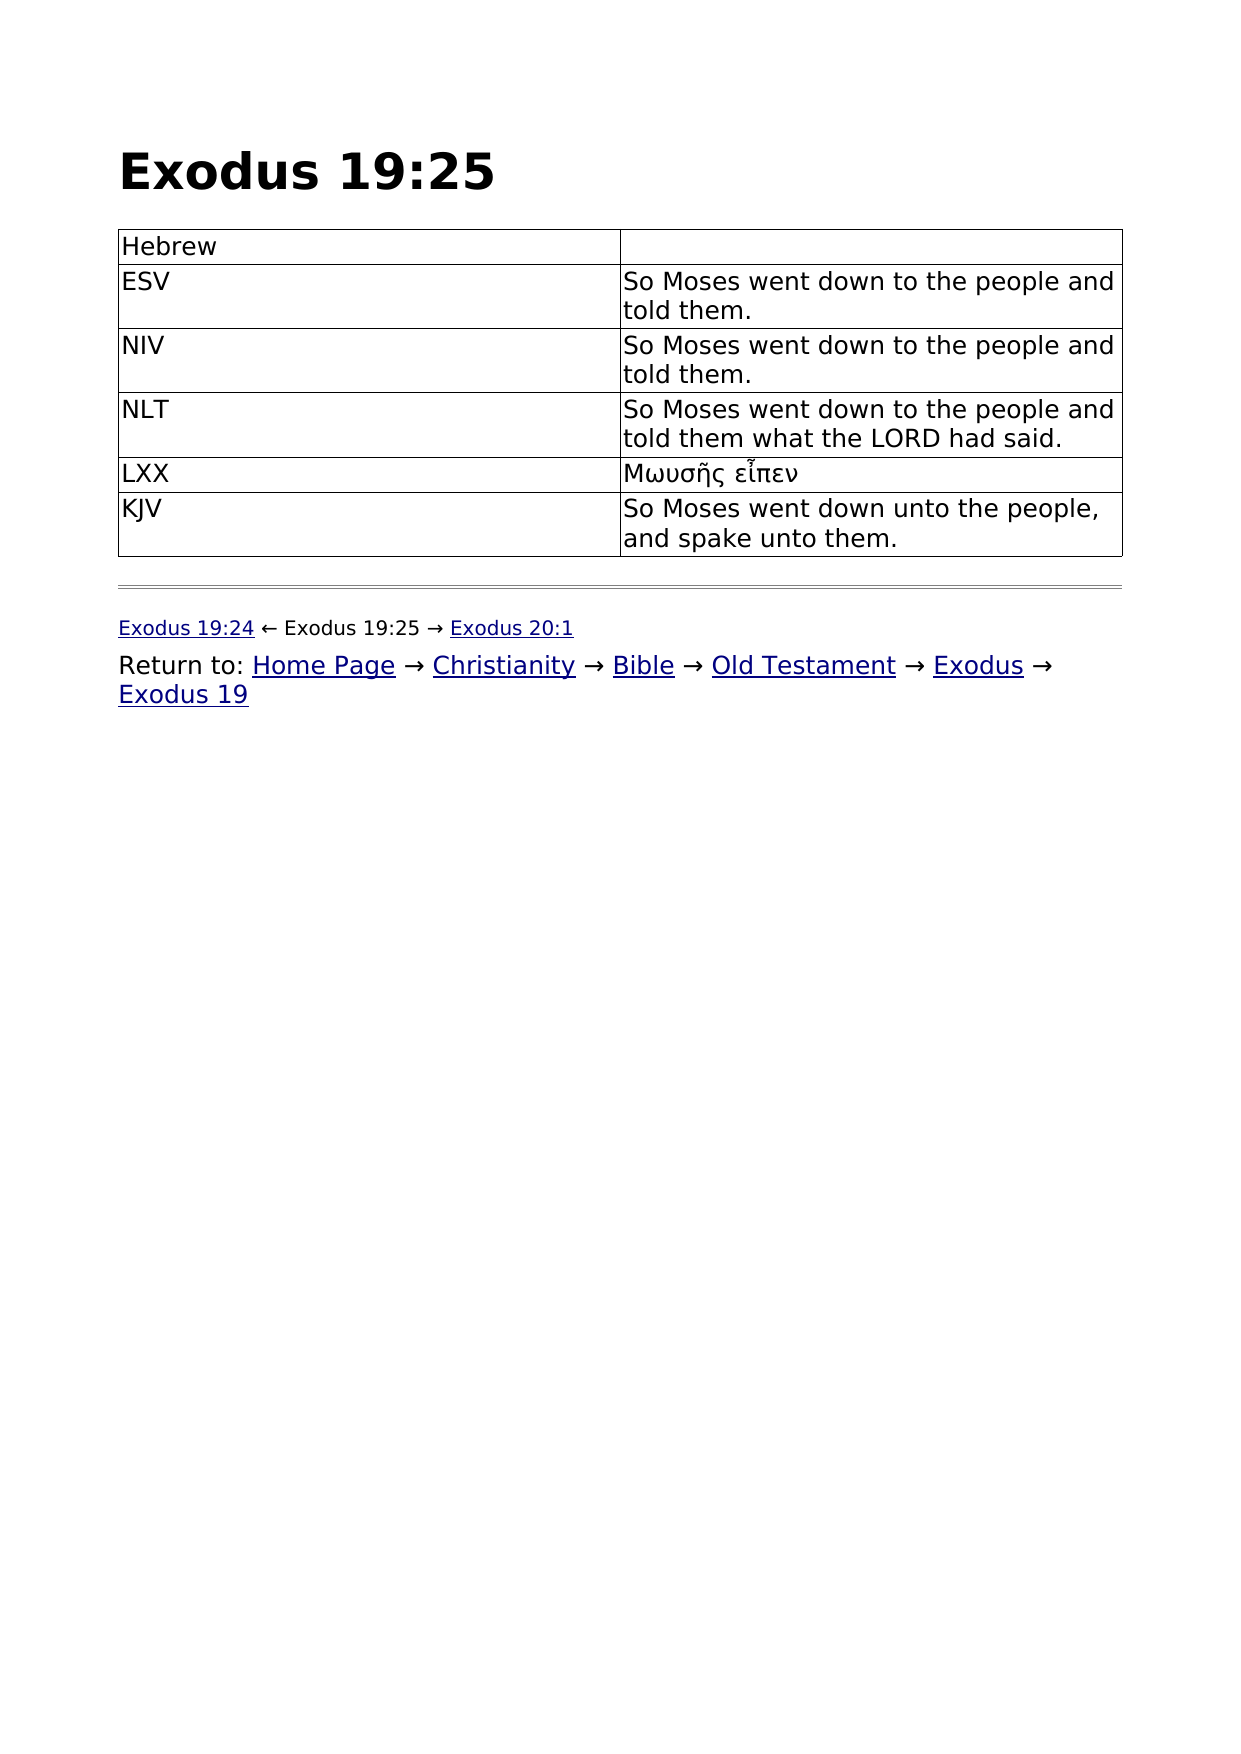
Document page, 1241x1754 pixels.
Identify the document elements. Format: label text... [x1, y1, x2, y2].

table_cell So Moses went down unto the people, and spake unto them. [621, 493, 1122, 556]
table_cell NIV [119, 329, 620, 392]
subtitle Exodus 19:25 [118, 143, 1122, 201]
table_cell LXX [119, 458, 620, 492]
table_cell So Moses went down to the people and told them. [621, 329, 1122, 392]
table_cell Μωυσῆς εἶπεν [621, 458, 1122, 492]
table_header [621, 230, 1122, 264]
table_cell So Moses went down to the people and told them. [621, 265, 1122, 328]
table_cell So Moses went down to the people and told them what the LORD had said. [621, 393, 1122, 457]
table_header Hebrew [119, 230, 620, 264]
table_cell NLT [119, 393, 620, 457]
text Exodus 19:24 ← Exodus 19:25 → Exodus 20:1 [118, 617, 1122, 651]
table_cell ESV [119, 265, 620, 328]
text Return to: Home Page → Christianity → Bible → Old Testament → Exodus → Exodus 19 [118, 651, 1122, 709]
table_cell KJV [119, 493, 620, 556]
